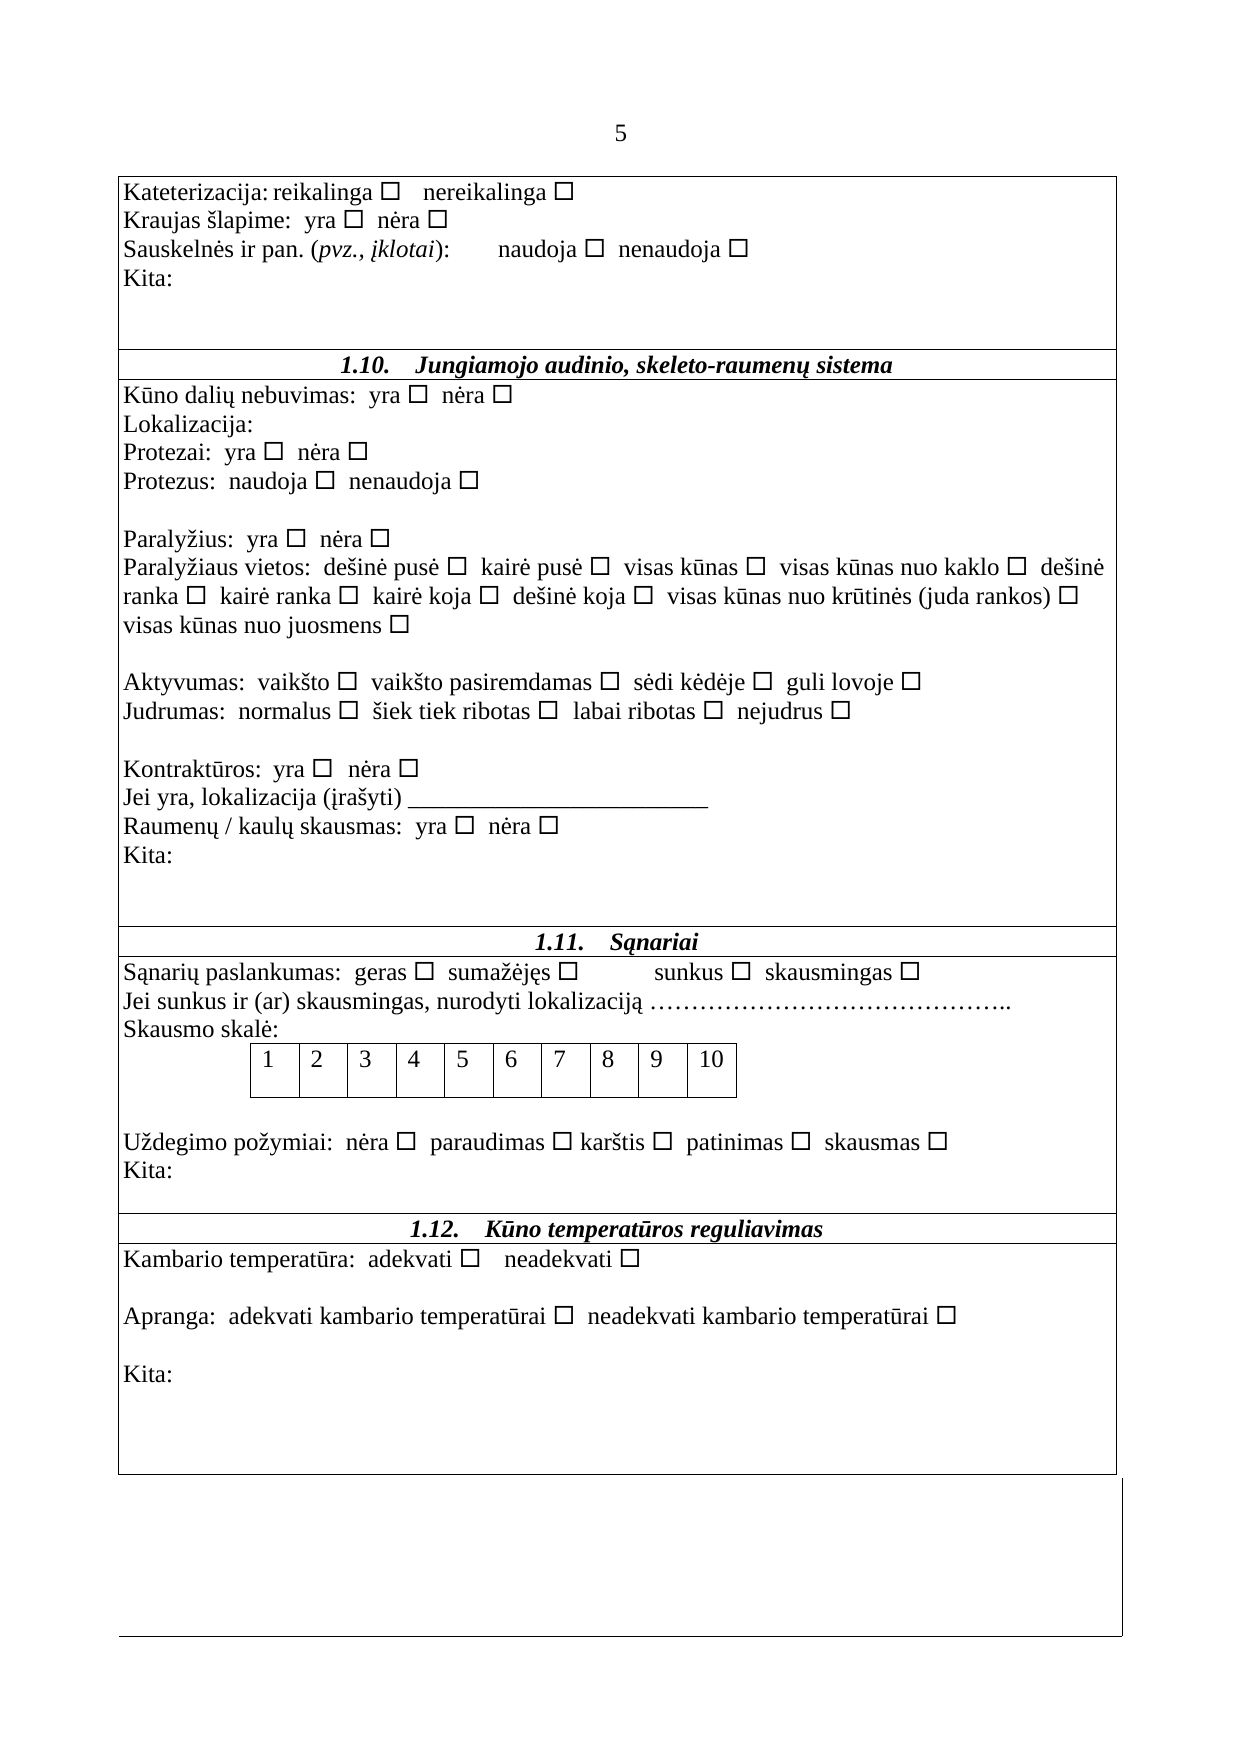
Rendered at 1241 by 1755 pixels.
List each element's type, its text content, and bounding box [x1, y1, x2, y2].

table_cell Sąnarių paslankumas: geras  sumažėjęs  sunkus  skausmingas  Jei sunkus ir (ar) skausmingas, nurodyti lokalizaciją …………………………………….. Skausmo skalė: Uždegimo požymiai: nėra  paraudimas  karštis  patinimas  skausmas  Kita: [119, 957, 1116, 1213]
table_header 7 [542, 1044, 590, 1097]
table_header 9 [639, 1044, 687, 1097]
table_header 8 [591, 1044, 638, 1097]
table_cell Kūno dalių nebuvimas: yra  nėra  Lokalizacija: Protezai: yra  nėra  Protezus: naudoja  nenaudoja  Paralyžius: yra  nėra  Paralyžiaus vietos: dešinė pusė  kairė pusė  visas kūnas  visas kūnas nuo kaklo  dešinė ranka  kairė ranka  kairė koja  dešinė koja  visas kūnas nuo krūtinės (juda rankos)  visas kūnas nuo juosmens  Aktyvumas: vaikšto  vaikšto pasiremdamas  sėdi kėdėje  guli lovoje  Judrumas: normalus  šiek tiek ribotas  labai ribotas  nejudrus  Kontraktūros: yra  nėra  Jei yra, lokalizacija (įrašyti) ________________________ Raumenų / kaulų skausmas: yra  nėra  Kita: [119, 380, 1116, 926]
table_cell 1.11. Sąnariai [119, 927, 1116, 956]
table_header 1 [251, 1044, 299, 1097]
table_cell 1.12. Kūno temperatūros reguliavimas [119, 1214, 1116, 1243]
table_header 5 [445, 1044, 493, 1097]
table_header 2 [300, 1044, 347, 1097]
table_header 3 [348, 1044, 396, 1097]
table_cell Kambario temperatūra: adekvati  neadekvati  Apranga: adekvati kambario temperatūrai  neadekvati kambario temperatūrai  Kita: [119, 1244, 1116, 1474]
table_header 6 [494, 1044, 541, 1097]
table_cell Kateterizacija: reikalinga  nereikalinga  Kraujas šlapime: yra  nėra  Sauskelnės ir pan. (pvz., įklotai): naudoja  nenaudoja  Kita: [119, 177, 1116, 349]
table_header 4 [397, 1044, 444, 1097]
table_header 10 [688, 1044, 736, 1097]
table_cell 1.10. Jungiamojo audinio, skeleto-raumenų sistema [119, 350, 1116, 379]
